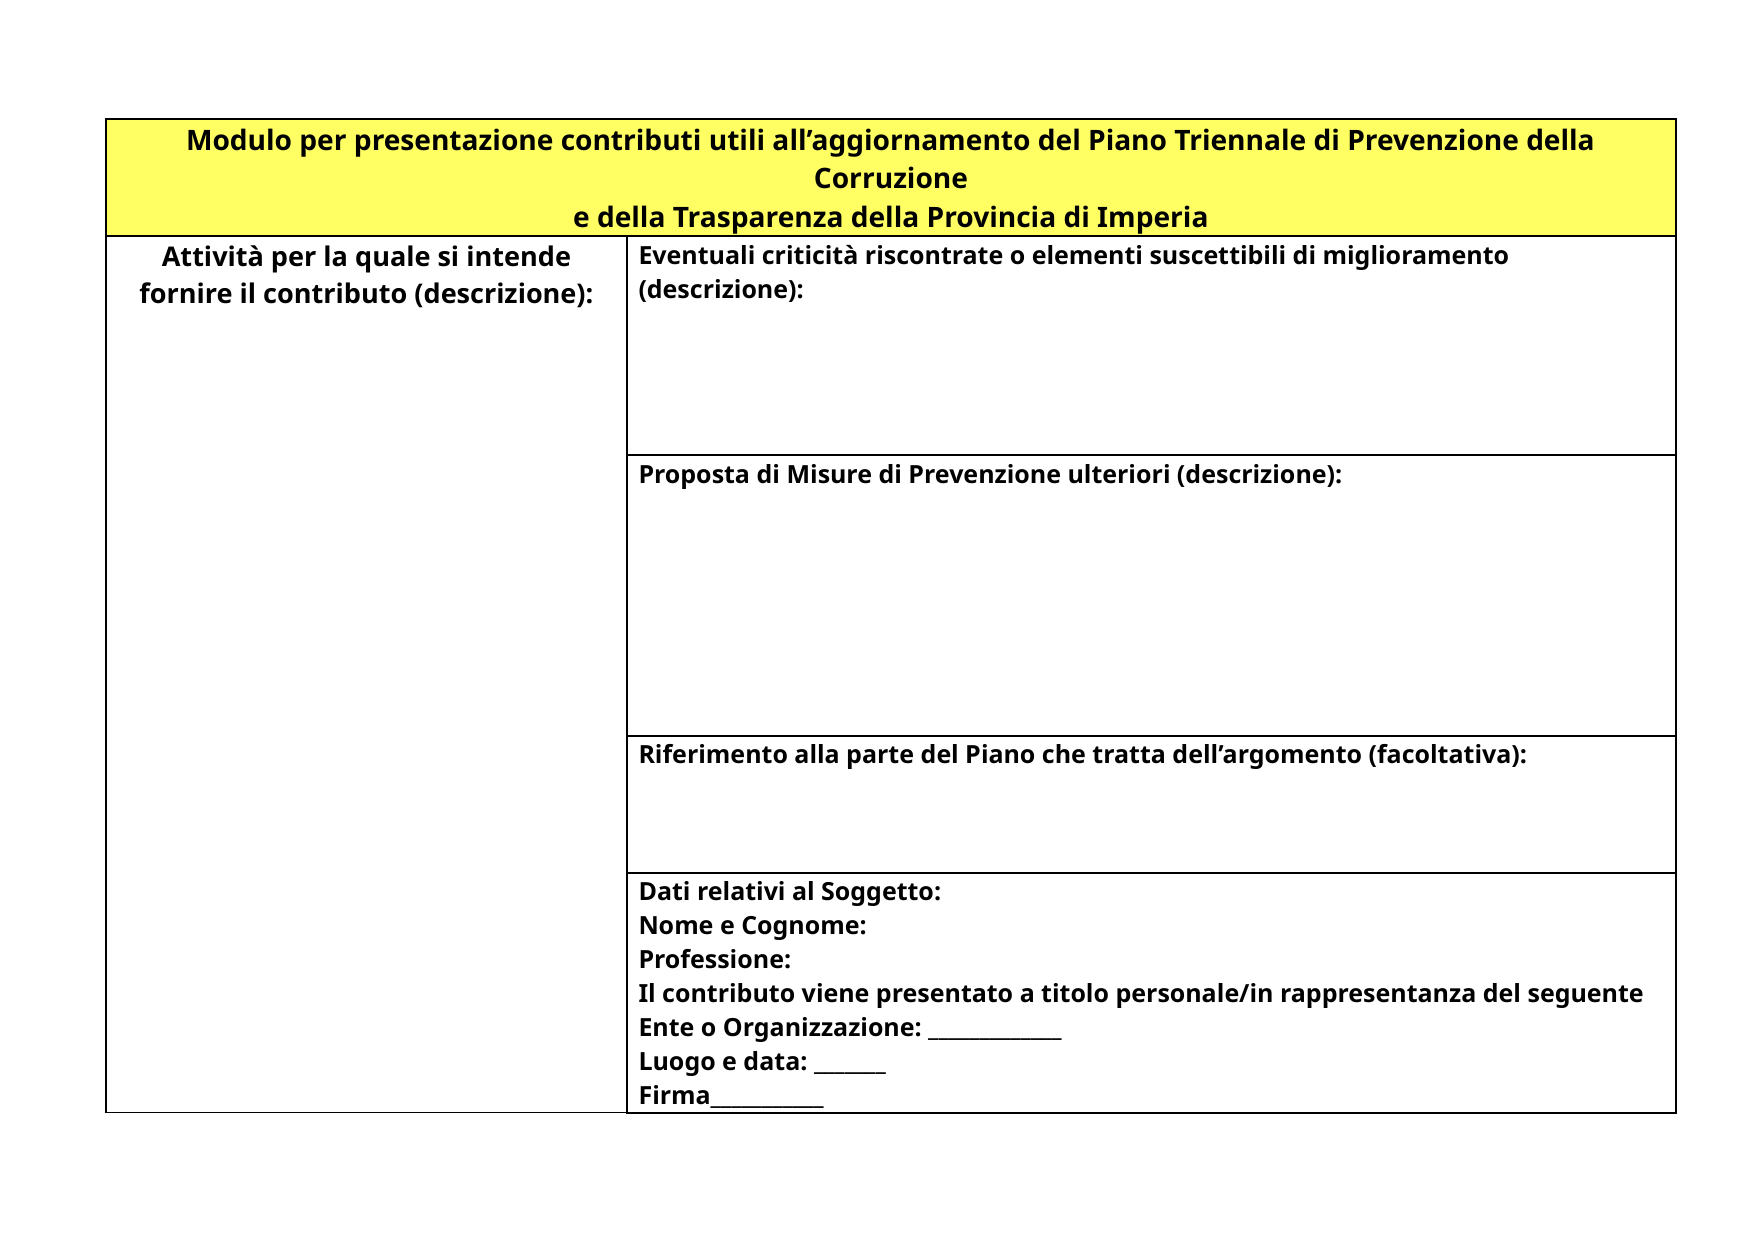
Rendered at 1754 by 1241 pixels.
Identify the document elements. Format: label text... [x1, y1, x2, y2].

table_cell Attività per la quale si intende fornire il contributo (descrizione): [107, 237, 626, 1112]
table_cell Riferimento alla parte del Piano che tratta dell’argomento (facoltativa): [628, 737, 1675, 872]
table_cell Eventuali criticità riscontrate o elementi suscettibili di miglioramento (descrizione): [628, 237, 1675, 454]
table_cell Dati relativi al Soggetto: Nome e Cognome: Professione: Il contributo viene presentato a titolo personale/in rappresentanza del seguente Ente o Organizzazione: _____________ Luogo e data: _______ Firma___________ [628, 874, 1675, 1112]
table_cell Proposta di Misure di Prevenzione ulteriori (descrizione): [628, 456, 1675, 734]
table_header Modulo per presentazione contributi utili all’aggiornamento del Piano Triennale di Prevenzione della Corruzione e della Trasparenza della Provincia di Imperia [107, 120, 1675, 235]
